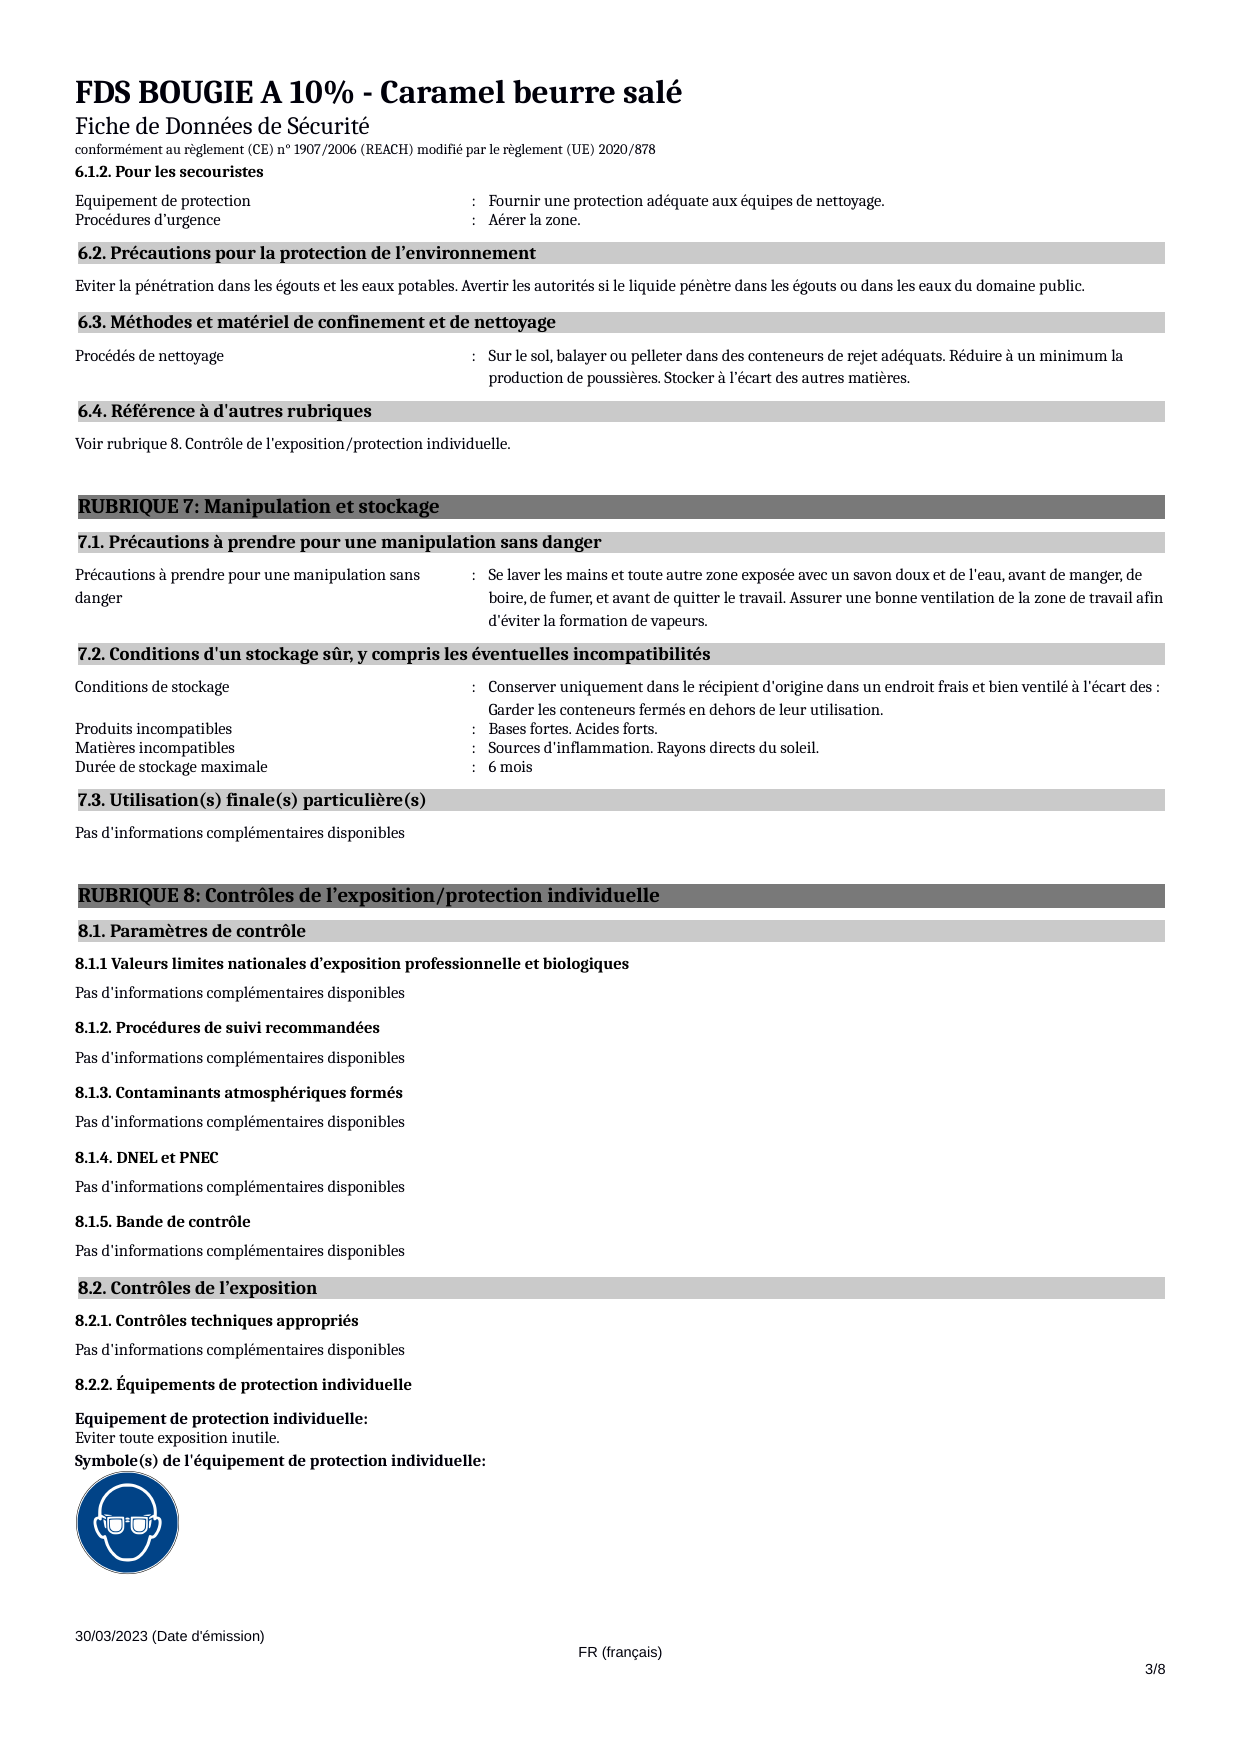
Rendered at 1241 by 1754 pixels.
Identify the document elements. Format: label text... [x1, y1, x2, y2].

text Eviter la pénétration dans les égouts et les eaux potables. Avertir les autorités si le liquide pénètre dans les égouts ou dans les eaux du domaine public. [75, 277, 1165, 296]
table_cell Procédures d’urgence [75, 211, 459, 230]
text Pas d'informations complémentaires disponibles [75, 1177, 1165, 1196]
table_header : [459, 192, 488, 211]
subtitle 7.2. Conditions d'un stockage sûr, y compris les éventuelles incompatibilités [78, 643, 1165, 665]
table_header Equipement de protection [75, 192, 459, 211]
table_cell [179, 1471, 1167, 1575]
subtitle 6.2. Précautions pour la protection de l’environnement [78, 242, 1165, 264]
table_header : [459, 346, 488, 388]
table_header Sur le sol, balayer ou pelleter dans des conteneurs de rejet adéquats. Réduire à un minimum la production de poussières. Stocker à l’écart des autres matières. [488, 346, 1168, 388]
table_header Conserver uniquement dans le récipient d'origine dans un endroit frais et bien ventilé à l'écart des : Garder les conteneurs fermés en dehors de leur utilisation. [488, 677, 1168, 719]
table_cell Matières incompatibles [75, 739, 459, 758]
text Pas d'informations complémentaires disponibles [75, 1340, 1165, 1359]
subtitle 6.1.2. Pour les secouristes [75, 162, 1165, 182]
text Voir rubrique 8. Contrôle de l'exposition/protection individuelle. [75, 435, 1165, 454]
subtitle 8.1.5. Bande de contrôle [75, 1213, 1165, 1232]
text Pas d'informations complémentaires disponibles [75, 1113, 1165, 1132]
table_header : [459, 677, 488, 719]
table_cell Durée de stockage maximale [75, 758, 459, 777]
subtitle RUBRIQUE 8: Contrôles de l’exposition/protection individuelle [78, 884, 1165, 908]
subtitle 7.1. Précautions à prendre pour une manipulation sans danger [78, 532, 1165, 553]
table_header Equipement de protection individuelle: [75, 1405, 1167, 1428]
text Pas d'informations complémentaires disponibles [75, 1242, 1165, 1261]
subtitle 8.1. Paramètres de contrôle [78, 920, 1165, 942]
subtitle 8.2. Contrôles de l’exposition [78, 1277, 1165, 1299]
table_cell : [459, 758, 488, 777]
subtitle 8.2.2. Équipements de protection individuelle [75, 1376, 1165, 1395]
subtitle RUBRIQUE 7: Manipulation et stockage [78, 495, 1165, 519]
table_header Procédés de nettoyage [75, 346, 459, 388]
table_cell : [459, 211, 488, 230]
table_cell Bases fortes. Acides forts. [488, 719, 1168, 738]
table_cell Produits incompatibles [75, 719, 459, 738]
table_cell Sources d'inflammation. Rayons directs du soleil. [488, 739, 1168, 758]
table_cell 6 mois [488, 758, 1168, 777]
text Pas d'informations complémentaires disponibles [75, 823, 1165, 842]
table_cell : [459, 719, 488, 738]
table_cell Aérer la zone. [488, 211, 1168, 230]
table_header : [459, 566, 488, 631]
table_cell Symbole(s) de l'équipement de protection individuelle: [75, 1448, 1167, 1471]
table_header Conditions de stockage [75, 677, 459, 719]
subtitle 7.3. Utilisation(s) finale(s) particulière(s) [78, 789, 1165, 811]
subtitle 6.3. Méthodes et matériel de confinement et de nettoyage [78, 312, 1165, 333]
table_header Fournir une protection adéquate aux équipes de nettoyage. [488, 192, 1168, 211]
table_header Précautions à prendre pour une manipulation sans danger [75, 566, 459, 631]
subtitle 8.2.1. Contrôles techniques appropriés [75, 1311, 1165, 1330]
subtitle 8.1.1 Valeurs limites nationales d’exposition professionnelle et biologiques [75, 954, 1165, 973]
text Pas d'informations complémentaires disponibles [75, 983, 1165, 1003]
table_header Se laver les mains et toute autre zone exposée avec un savon doux et de l'eau, avant de manger, de boire, de fumer, et avant de quitter le travail. Assurer une bonne ventilation de la zone de travail afin d'éviter la formation de vapeurs. [488, 566, 1168, 631]
table_cell Eviter toute exposition inutile. [75, 1428, 1167, 1447]
table_cell : [459, 739, 488, 758]
subtitle 8.1.4. DNEL et PNEC [75, 1148, 1165, 1167]
picture [75, 1470, 179, 1575]
text Pas d'informations complémentaires disponibles [75, 1048, 1165, 1067]
subtitle 8.1.2. Procédures de suivi recommandées [75, 1019, 1165, 1038]
subtitle 8.1.3. Contaminants atmosphériques formés [75, 1083, 1165, 1103]
subtitle 6.4. Référence à d'autres rubriques [78, 401, 1165, 422]
